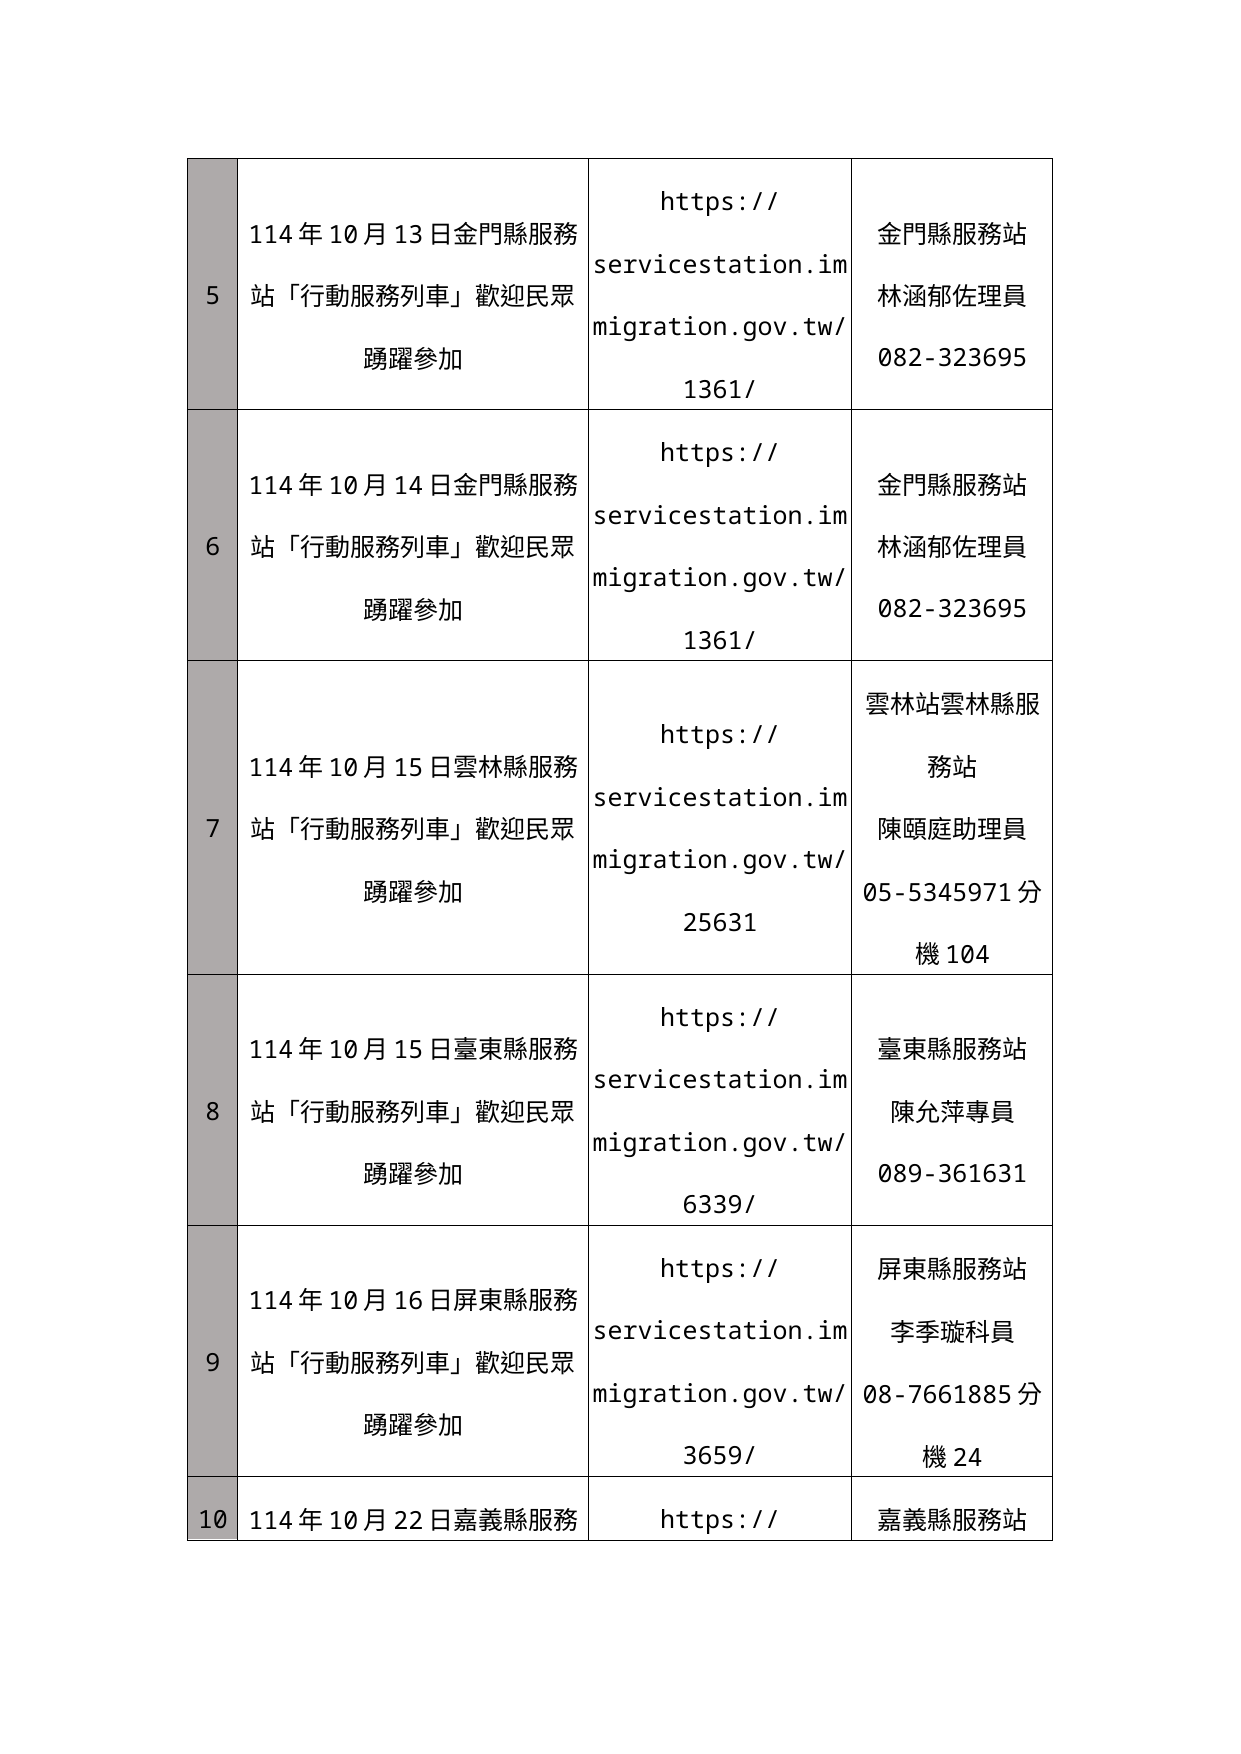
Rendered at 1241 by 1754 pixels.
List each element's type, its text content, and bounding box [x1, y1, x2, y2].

table_cell 7 [188, 661, 237, 974]
table_cell 8 [188, 975, 237, 1225]
table_cell 嘉義縣服務站 [852, 1477, 1052, 1539]
table_cell https://servicestation.immigration.gov.tw/6339/ [589, 975, 851, 1225]
table_cell https://servicestation.immigration.gov.tw/3659/ [589, 1226, 851, 1476]
table_cell 金門縣服務站 林涵郁佐理員 082-323695 [852, 410, 1052, 660]
table_cell 10 [188, 1477, 237, 1539]
table_cell 114年10月15日臺東縣服務站「行動服務列車」歡迎民眾踴躍參加 [238, 975, 588, 1225]
table_cell 9 [188, 1226, 237, 1476]
table_cell 114年10月15日雲林縣服務站「行動服務列車」歡迎民眾踴躍參加 [238, 661, 588, 974]
table_cell 金門縣服務站 林涵郁佐理員 082-323695 [852, 159, 1052, 409]
table_cell 6 [188, 410, 237, 660]
table_cell 114年10月22日嘉義縣服務 [238, 1477, 588, 1539]
table_cell https:// [589, 1477, 851, 1539]
table_cell 114年10月16日屏東縣服務站「行動服務列車」歡迎民眾踴躍參加 [238, 1226, 588, 1476]
table_cell https://servicestation.immigration.gov.tw/25631 [589, 661, 851, 974]
table_cell https://servicestation.immigration.gov.tw/1361/ [589, 159, 851, 409]
table_cell 屏東縣服務站 李季璇科員 08-7661885分機24 [852, 1226, 1052, 1476]
table_cell 雲林站雲林縣服務站 陳頤庭助理員 05-5345971分機104 [852, 661, 1052, 974]
table_cell https://servicestation.immigration.gov.tw/1361/ [589, 410, 851, 660]
table_cell 114年10月14日金門縣服務站「行動服務列車」歡迎民眾踴躍參加 [238, 410, 588, 660]
table_cell 5 [188, 159, 237, 409]
table_cell 臺東縣服務站 陳允萍專員 089-361631 [852, 975, 1052, 1225]
table_cell 114年10月13日金門縣服務站「行動服務列車」歡迎民眾踴躍參加 [238, 159, 588, 409]
